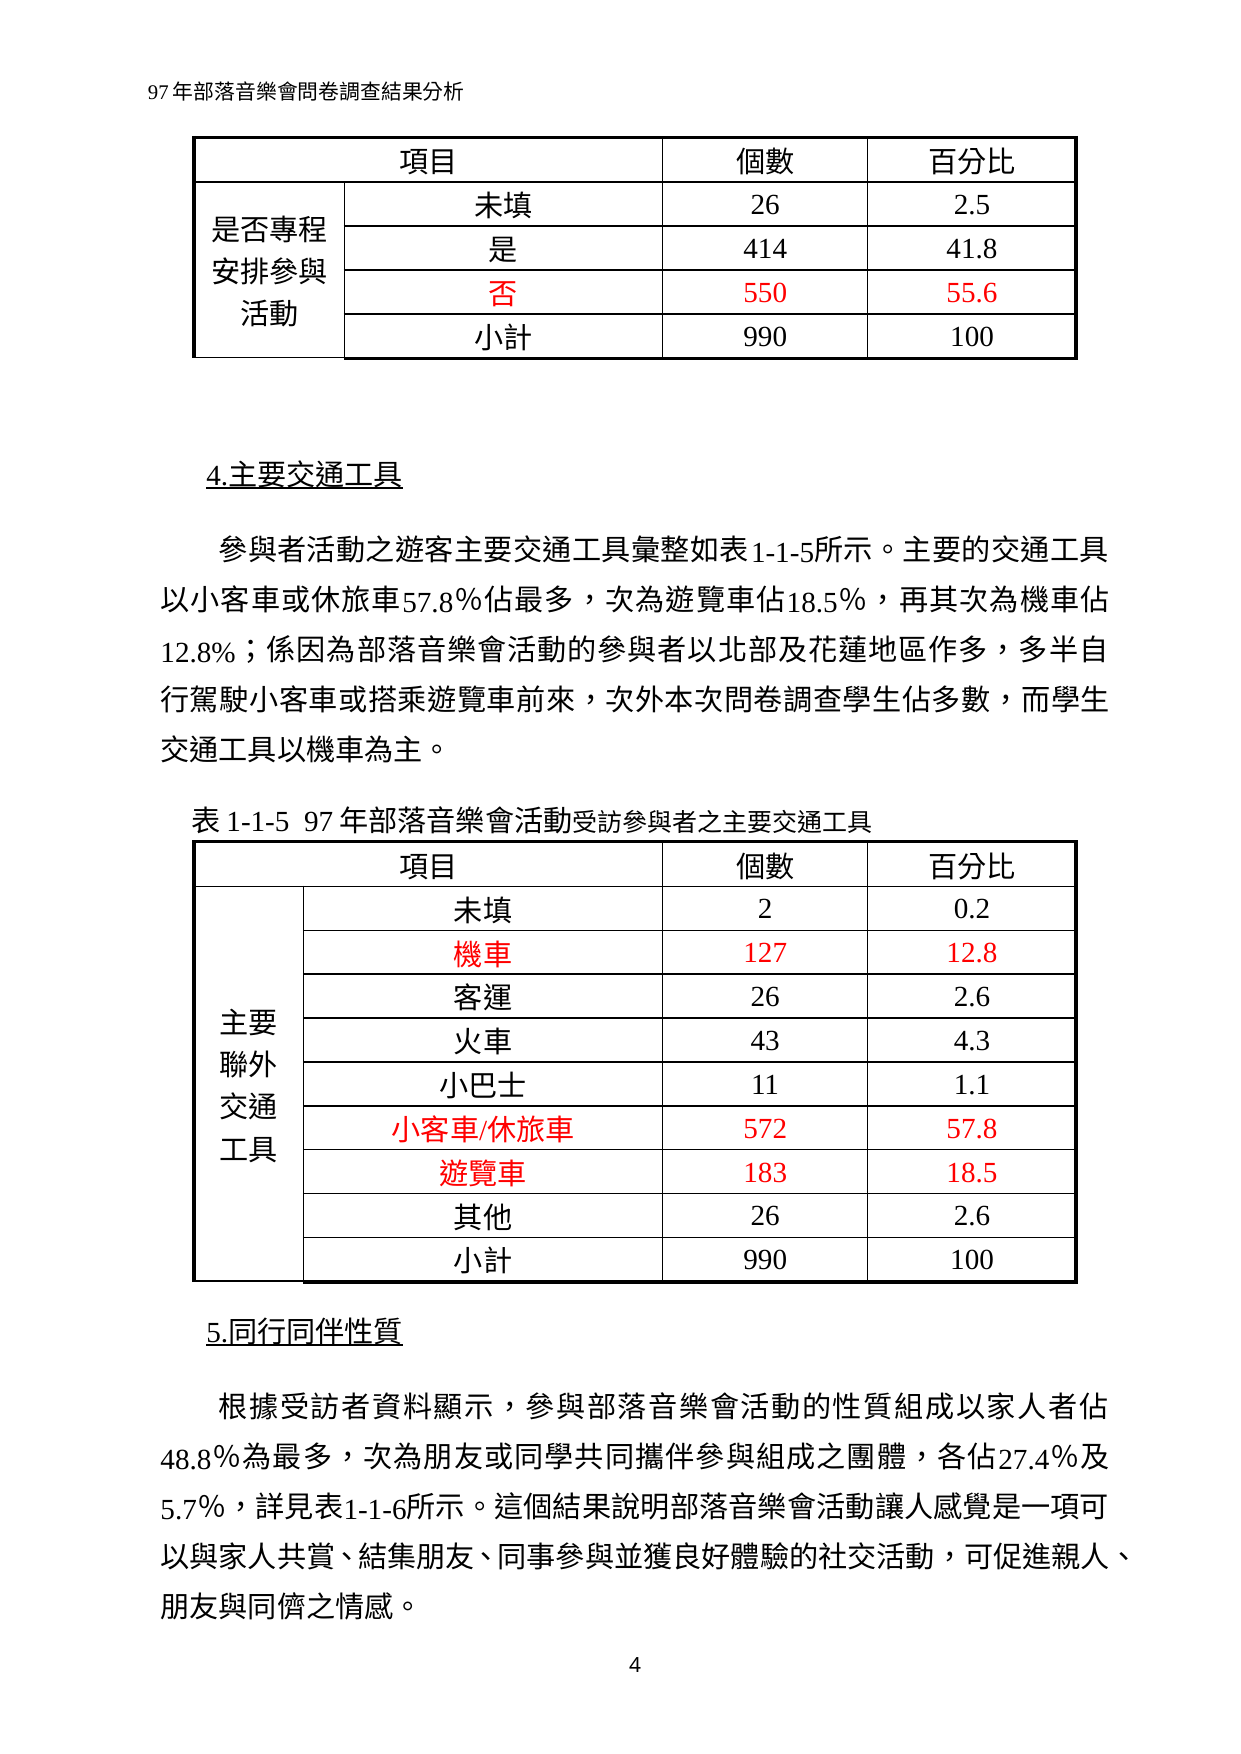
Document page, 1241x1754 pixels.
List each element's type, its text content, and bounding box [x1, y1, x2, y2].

table_cell 1.1 [868, 1063, 1074, 1105]
table_cell 26 [663, 183, 867, 225]
table_cell 火車 [304, 1019, 662, 1061]
text 參與者活動之遊客主要交通工具彙整如表1-1-5所示。主要的交通工具以小客車或休旅車57.8％佔最多，次為遊覽車佔18.5％，再其次為機車佔12.8%；係因為部落音樂會活動的參與者以北部及花蓮地區作多，多半自行駕駛小客車或搭乘遊覽車前來，次外本次問卷調查學生佔多數，而學生交通工具以機車為主。 [160, 519, 1109, 769]
table_cell 572 [663, 1107, 867, 1149]
table_cell 990 [663, 315, 867, 357]
table_cell 遊覽車 [304, 1150, 662, 1193]
table_cell 41.8 [868, 227, 1074, 269]
table_cell 小客車/休旅車 [304, 1107, 662, 1149]
table_cell 990 [663, 1238, 867, 1280]
table_cell 100 [868, 315, 1074, 357]
text 4.主要交通工具 [148, 451, 1122, 494]
table_cell 小計 [304, 1238, 662, 1280]
table_cell 是否專程安排參與活動 [196, 183, 344, 357]
table_cell 26 [663, 1194, 867, 1236]
table_cell 18.5 [868, 1150, 1074, 1193]
table_cell 43 [663, 1019, 867, 1061]
table_cell 否 [345, 271, 662, 313]
table_cell 2 [663, 887, 867, 929]
table_cell 小計 [345, 315, 662, 357]
table_header 項目 [196, 139, 662, 181]
table_header 百分比 [868, 843, 1074, 886]
table_cell 12.8 [868, 931, 1074, 973]
table_cell 未填 [304, 887, 662, 929]
table_cell 26 [663, 975, 867, 1017]
table_cell 550 [663, 271, 867, 313]
table_cell 機車 [304, 931, 662, 973]
table_cell 2.6 [868, 975, 1074, 1017]
table_header 個數 [663, 843, 867, 886]
table_cell 55.6 [868, 271, 1074, 313]
table_header 項目 [196, 843, 662, 886]
table_cell 183 [663, 1150, 867, 1193]
table_cell 414 [663, 227, 867, 269]
table_cell 127 [663, 931, 867, 973]
text 5.同行同伴性質 [148, 1308, 1122, 1351]
table_cell 11 [663, 1063, 867, 1105]
text 根據受訪者資料顯示，參與部落音樂會活動的性質組成以家人者佔48.8％為最多，次為朋友或同學共同攜伴參與組成之團體，各佔27.4％及5.7％，詳見表1-1-6所示。這個結果說明部落音樂會活動讓人感覺是一項可以與家人共賞、結集朋友、同事參與並獲良好體驗的社交活動，可促進親人、朋友與同儕之情感。 [160, 1376, 1109, 1626]
table_cell 小巴士 [304, 1063, 662, 1105]
text 表1-1-5 97年部落音樂會活動受訪參與者之主要交通工具 [191, 798, 1122, 840]
table_cell 主要聯外交通工具 [196, 887, 303, 1280]
table_cell 客運 [304, 975, 662, 1017]
table_cell 未填 [345, 183, 662, 225]
table_cell 100 [868, 1238, 1074, 1280]
table_cell 0.2 [868, 887, 1074, 929]
table_header 百分比 [868, 139, 1074, 181]
table_cell 57.8 [868, 1107, 1074, 1149]
table_cell 2.6 [868, 1194, 1074, 1236]
table_header 個數 [663, 139, 867, 181]
table_cell 其他 [304, 1194, 662, 1236]
table_cell 是 [345, 227, 662, 269]
table_cell 4.3 [868, 1019, 1074, 1061]
table_cell 2.5 [868, 183, 1074, 225]
